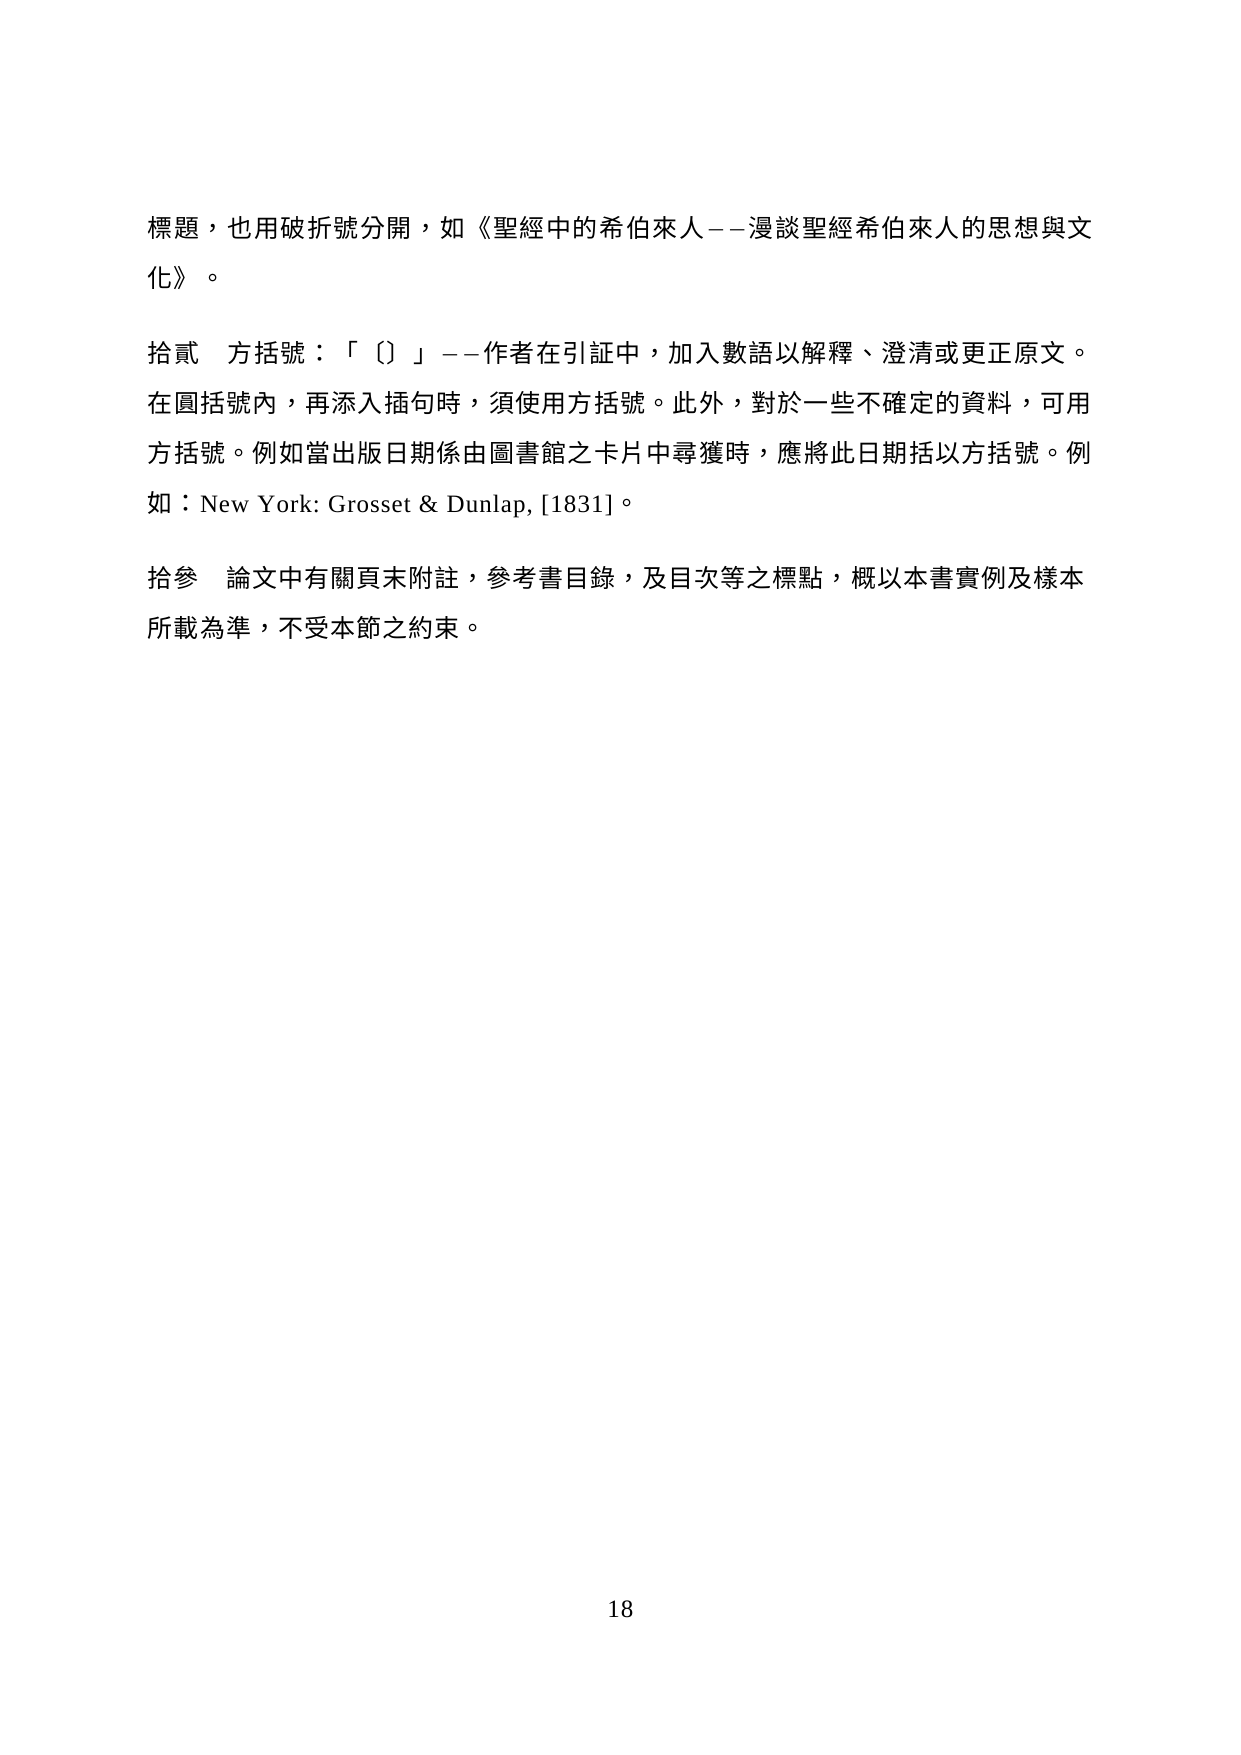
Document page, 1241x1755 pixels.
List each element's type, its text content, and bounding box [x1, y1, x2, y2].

text 拾參 論文中有關頁末附註，參考書目錄，及目次等之標點，概以本書實例及樣本所載為準，不受本節之約束。 [148, 548, 1093, 648]
text 標題，也用破折號分開，如《聖經中的希伯來人漫談聖經希伯來人的思想與文化》。 [148, 198, 1093, 298]
text 拾貳 方括號：「〔〕」作者在引証中，加入數語以解釋、澄清或更正原文。在圓括號內，再添入插句時，須使用方括號。此外，對於一些不確定的資料，可用方括號。例如當出版日期係由圖書館之卡片中尋獲時，應將此日期括以方括號。例如：New York: Grosset & Dunlap, [1831]。 [148, 323, 1093, 523]
